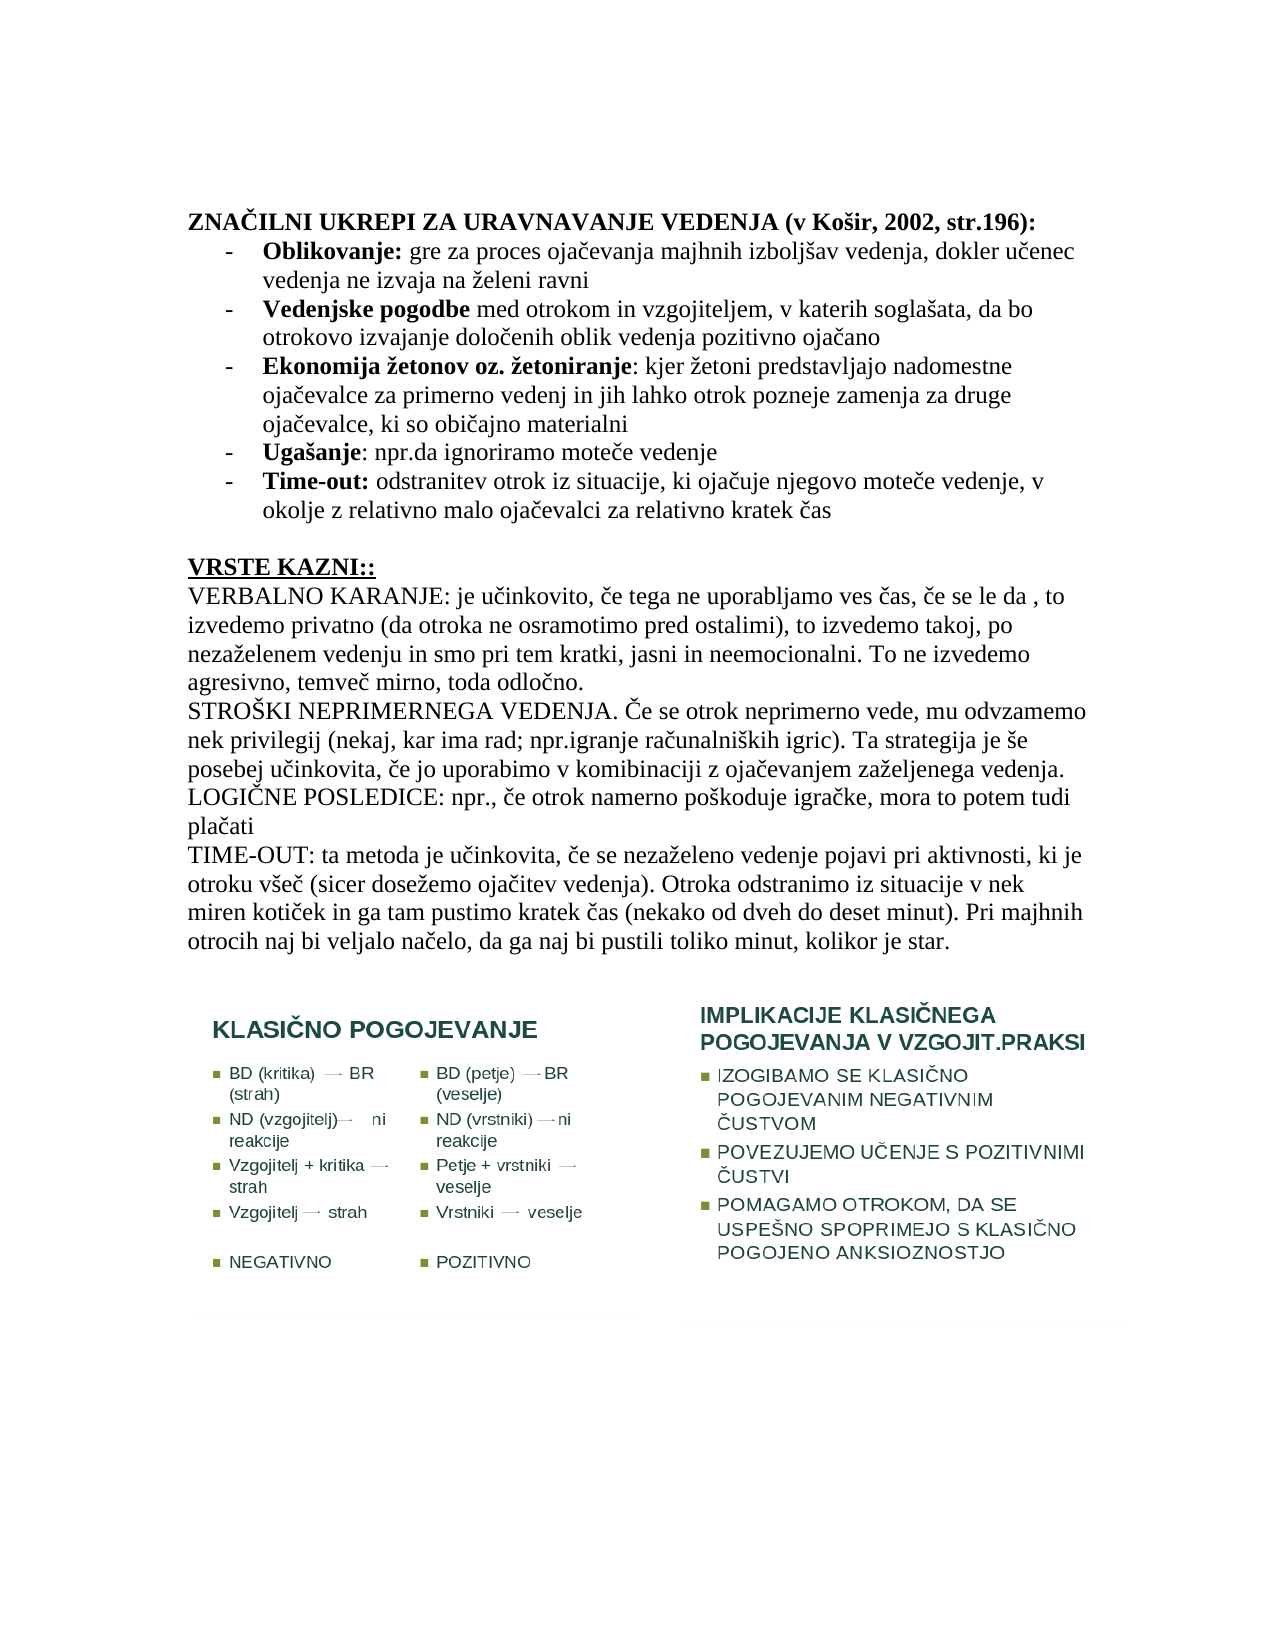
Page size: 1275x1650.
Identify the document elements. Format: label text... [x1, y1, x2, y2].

list Ugašanje: npr.da ignoriramo moteče vedenje [225, 437, 1087, 466]
text ZNAČILNI UKREPI ZA URAVNAVANJE VEDENJA (v Košir, 2002, str.196): [187, 207, 1087, 236]
text STROŠKI NEPRIMERNEGA VEDENJA. Če se otrok neprimerno vede, mu odvzamemo nek privilegij (nekaj, kar ima rad; npr.igranje računalniških igric). Ta strategija je še posebej učinkovita, če jo uporabimo v komibinaciji z ojačevanjem zaželjenega vedenja. [187, 696, 1087, 782]
list Oblikovanje: gre za proces ojačevanja majhnih izboljšav vedenja, dokler učenec vedenja ne izvaja na želeni ravni [225, 236, 1087, 294]
text VERBALNO KARANJE: je učinkovito, če tega ne uporabljamo ves čas, če se le da , to izvedemo privatno (da otroka ne osramotimo pred ostalimi), to izvedemo takoj, po nezaželenem vedenju in smo pri tem kratki, jasni in neemocionalni. To ne izvedemo agresivno, temveč mirno, toda odločno. [187, 581, 1087, 696]
list Time-out: odstranitev otrok iz situacije, ki ojačuje njegovo moteče vedenje, v okolje z relativno malo ojačevalci za relativno kratek čas [225, 466, 1087, 524]
text LOGIČNE POSLEDICE: npr., če otrok namerno poškoduje igračke, mora to potem tudi plačati [187, 782, 1087, 840]
list Vedenjske pogodbe med otrokom in vzgojiteljem, v katerih soglašata, da bo otrokovo izvajanje določenih oblik vedenja pozitivno ojačano [225, 294, 1087, 351]
list Ekonomija žetonov oz. žetoniranje: kjer žetoni predstavljajo nadomestne ojačevalce za primerno vedenj in jih lahko otrok pozneje zamenja za druge ojačevalce, ki so običajno materialni [225, 351, 1087, 437]
text TIME-OUT: ta metoda je učinkovita, če se nezaželeno vedenje pojavi pri aktivnosti, ki je otroku všeč (sicer dosežemo ojačitev vedenja). Otroka odstranimo iz situacije v nek miren kotiček in ga tam pustimo kratek čas (nekako od dveh do deset minut). Pri majhnih otrocih naj bi veljalo načelo, da ga naj bi pustili toliko minut, kolikor je star. [187, 840, 1087, 955]
text VRSTE KAZNI:: [187, 552, 1087, 581]
